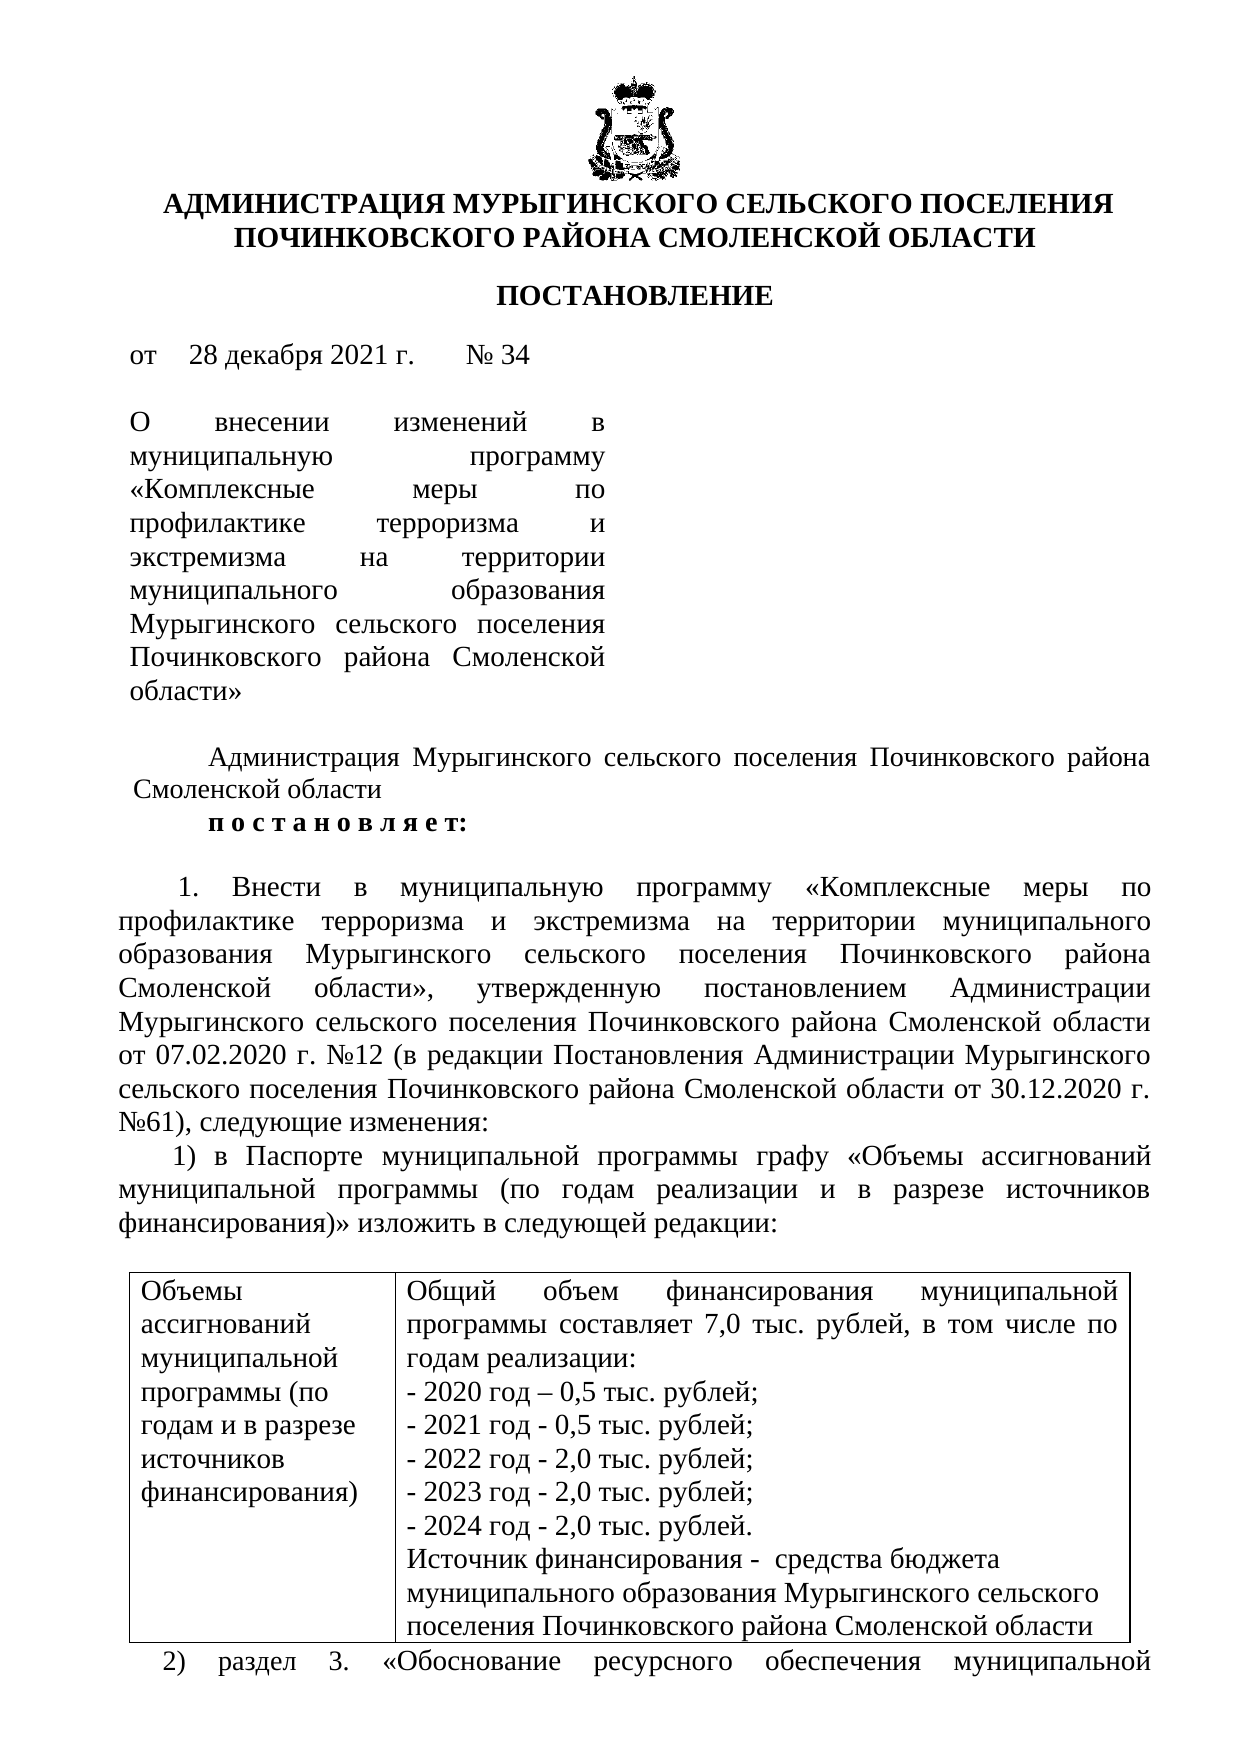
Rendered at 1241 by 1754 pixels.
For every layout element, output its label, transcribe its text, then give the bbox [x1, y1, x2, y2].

text Администрация Мурыгинского сельского поселения Починковского района Смоленской области [133, 740, 1152, 805]
table_header № 34 [454, 338, 587, 371]
text п о с т а н о в л я е т: [133, 805, 1152, 837]
text 1) в Паспорте муниципальной программы графу «Объемы ассигнований муниципальной программы (по годам реализации и в разрезе источников финансирования)» изложить в следующей редакции: [118, 1138, 1152, 1238]
table_header Общий объем финансирования муниципальной программы составляет 7,0 тыс. рублей, в том числе по годам реализации: - 2020 год – 0,5 тыс. рублей; - 2021 год - 0,5 тыс. рублей; - 2022 год - 2,0 тыс. рублей; - 2023 год - 2,0 тыс. рублей; - 2024 год - 2,0 тыс. рублей. Источник финансирования - средства бюджета муниципального образования Мурыгинского сельского поселения Починковского района Смоленской области [396, 1273, 1129, 1642]
table_header 28 декабря 2021 г. [177, 338, 454, 371]
subtitle ПОСТАНОВЛЕНИЕ [118, 278, 1152, 312]
text 2) раздел 3. «Обоснование ресурсного обеспечения муниципальной [118, 1643, 1152, 1677]
subtitle АДМИНИСТРАЦИЯ МУРЫГИНСКОГО СЕЛЬСКОГО ПОСЕЛЕНИЯ ПОЧИНКОВСКОГО РАЙОНА СМОЛЕНСКОЙ ОБЛАСТИ [118, 186, 1152, 253]
table_header от [118, 338, 177, 371]
table_header О внесении изменений в муниципальную программу «Комплексные меры по профилактике терроризма и экстремизма на территории муниципального образования Мурыгинского сельского поселения Починковского района Смоленской области» [118, 405, 617, 706]
table_header Объемы ассигнований муниципальной программы (по годам и в разрезе источников финансирования) [130, 1273, 395, 1642]
text 1. Внести в муниципальную программу «Комплексные меры по профилактике терроризма и экстремизма на территории муниципального образования Мурыгинского сельского поселения Починковского района Смоленской области», утвержденную постановлением Администрации Мурыгинского сельского поселения Починковского района Смоленской области от 07.02.2020 г. №12 (в редакции Постановления Администрации Мурыгинского сельского поселения Починковского района Смоленской области от 30.12.2020 г. №61), следующие изменения: [118, 869, 1152, 1138]
